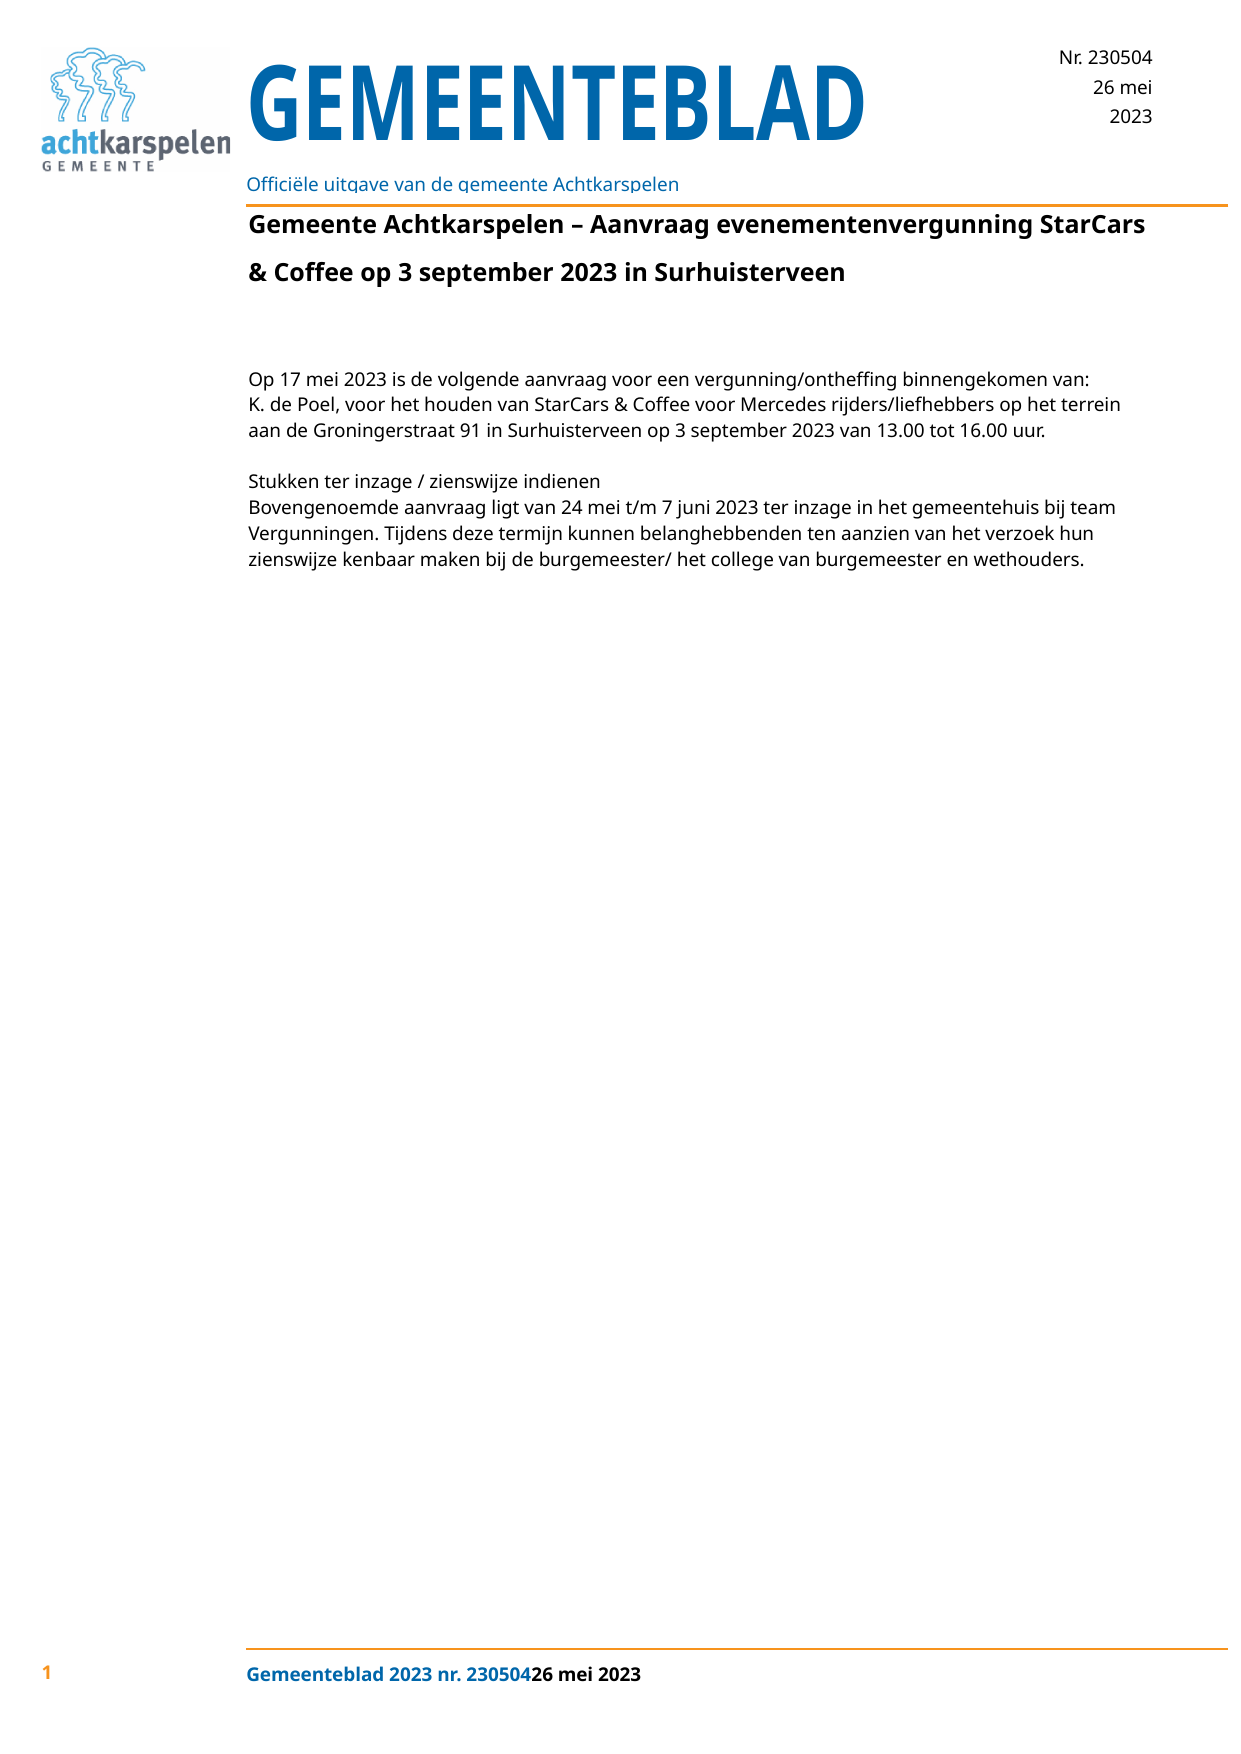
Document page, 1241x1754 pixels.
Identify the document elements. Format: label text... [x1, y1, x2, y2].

text Op 17 mei 2023 is de volgende aanvraag voor een vergunning/ontheffing binnengekomen van: [248, 366, 1152, 391]
text Stukken ter inzage / zienswijze indienen [248, 469, 1152, 494]
text K. de Poel, voor het houden van StarCars & Coffee voor Mercedes rijders/liefhebbers op het terrein aan de Groningerstraat 91 in Surhuisterveen op 3 september 2023 van 13.00 tot 16.00 uur. [248, 391, 1152, 443]
text Bovengenoemde aanvraag ligt van 24 mei t/m 7 juni 2023 ter inzage in het gemeentehuis bij team Vergunningen. Tijdens deze termijn kunnen belanghebbenden ten aanzien van het verzoek hun zienswijze kenbaar maken bij de burgemeester/ het college van burgemeester en wethouders. [248, 494, 1152, 572]
picture [41, 47, 231, 172]
text Gemeente Achtkarspelen – Aanvraag evenementenvergunning StarCars & Coffee op 3 september 2023 in Surhuisterveen [248, 207, 1152, 288]
